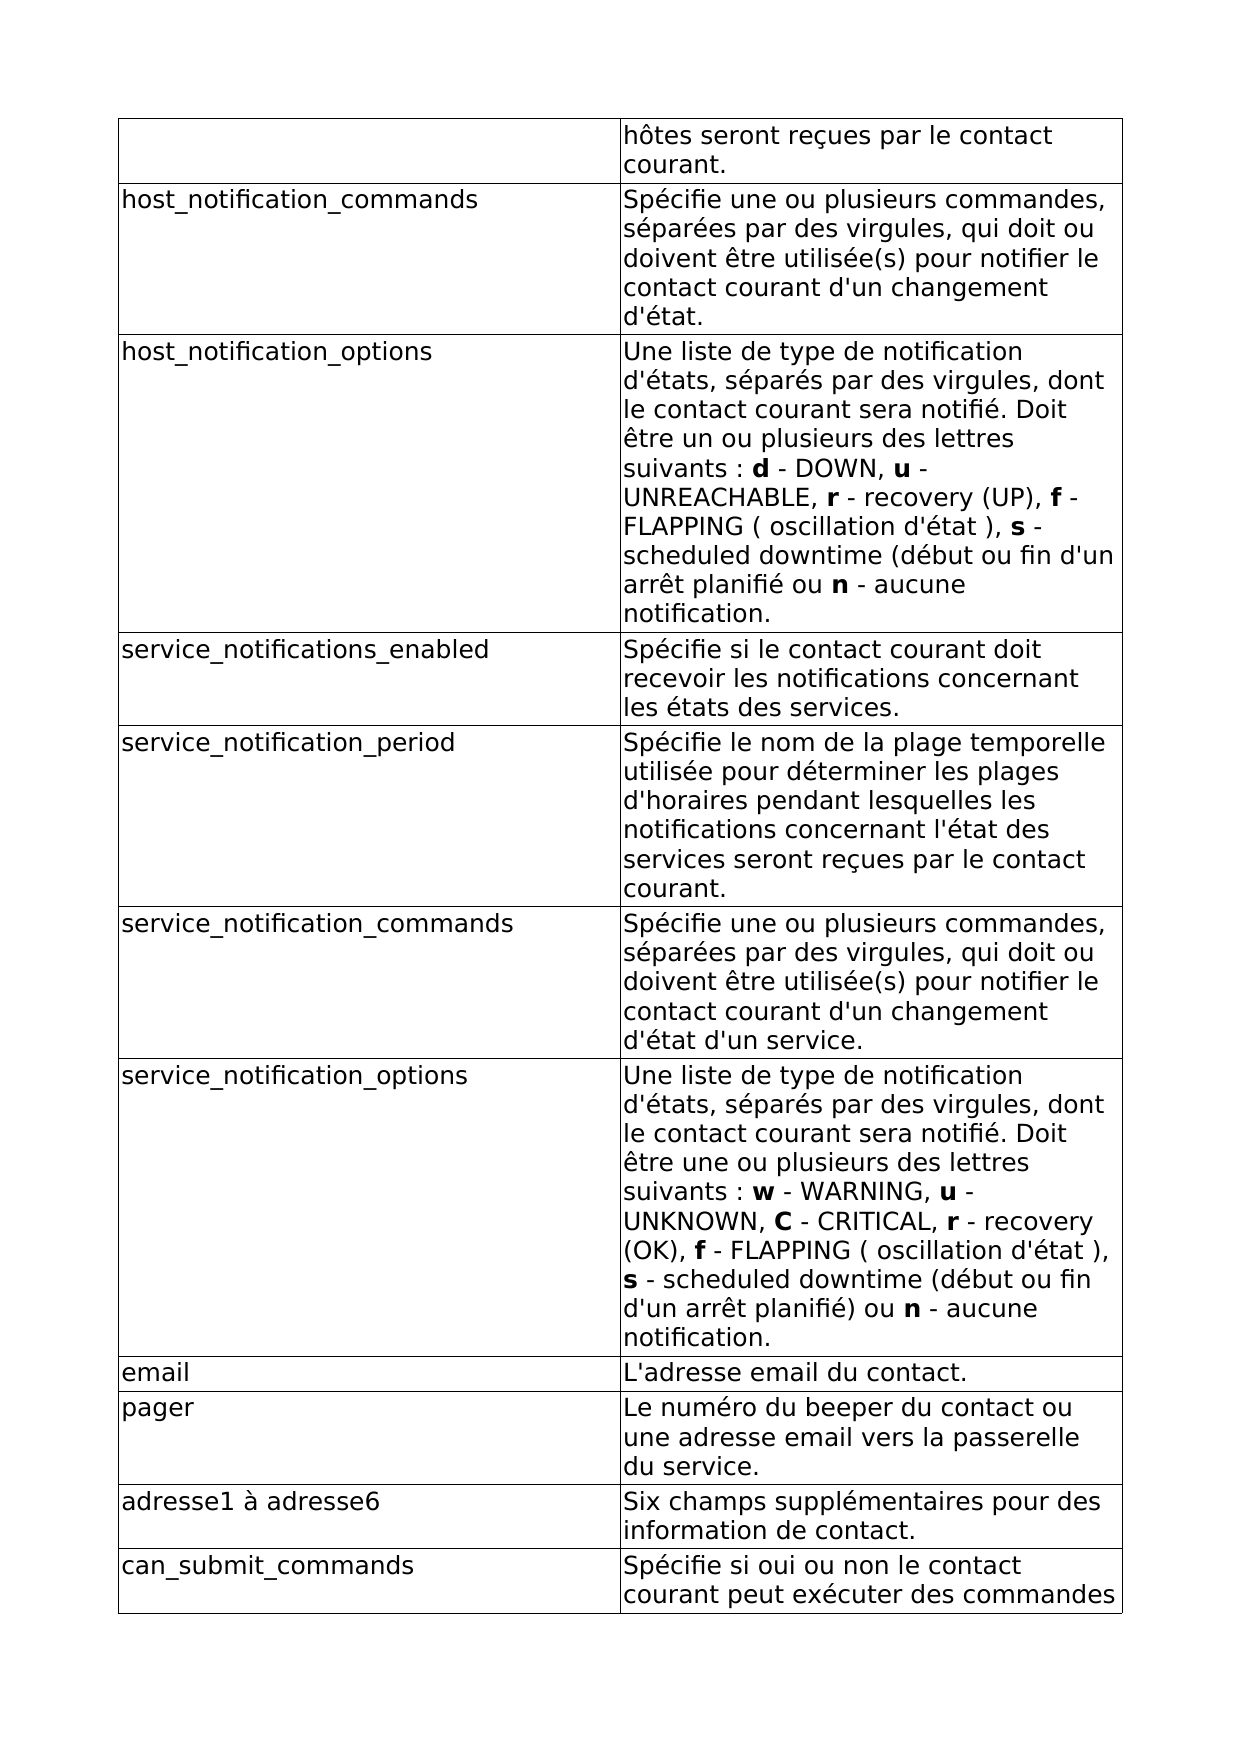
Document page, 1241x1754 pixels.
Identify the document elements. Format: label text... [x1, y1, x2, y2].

table_cell Le numéro du beeper du contact ou une adresse email vers la passerelle du service. [621, 1392, 1122, 1484]
table_cell can_submit_commands [119, 1549, 620, 1613]
table_cell [119, 119, 620, 182]
table_cell service_notification_commands [119, 907, 620, 1058]
table_cell Une liste de type de notification d'états, séparés par des virgules, dont le contact courant sera notifié. Doit être une ou plusieurs des lettres suivants : w - WARNING, u - UNKNOWN, C - CRITICAL, r - recovery (OK), f - FLAPPING ( oscillation d'état ), s - scheduled downtime (début ou fin d'un arrêt planifié) ou n - aucune notification. [621, 1059, 1122, 1356]
table_cell email [119, 1357, 620, 1391]
table_cell hôtes seront reçues par le contact courant. [621, 119, 1122, 182]
table_cell Spécifie si oui ou non le contact courant peut exécuter des commandes [621, 1549, 1122, 1613]
table_cell Spécifie une ou plusieurs commandes, séparées par des virgules, qui doit ou doivent être utilisée(s) pour notifier le contact courant d'un changement d'état d'un service. [621, 907, 1122, 1058]
table_cell service_notification_period [119, 726, 620, 906]
table_cell Spécifie une ou plusieurs commandes, séparées par des virgules, qui doit ou doivent être utilisée(s) pour notifier le contact courant d'un changement d'état. [621, 184, 1122, 334]
table_cell Spécifie si le contact courant doit recevoir les notifications concernant les états des services. [621, 633, 1122, 725]
table_cell Six champs supplémentaires pour des information de contact. [621, 1485, 1122, 1548]
table_cell pager [119, 1392, 620, 1484]
table_cell L'adresse email du contact. [621, 1357, 1122, 1391]
table_cell Une liste de type de notification d'états, séparés par des virgules, dont le contact courant sera notifié. Doit être un ou plusieurs des lettres suivants : d - DOWN, u - UNREACHABLE, r - recovery (UP), f - FLAPPING ( oscillation d'état ), s - scheduled downtime (début ou fin d'un arrêt planifié ou n - aucune notification. [621, 335, 1122, 632]
table_cell service_notifications_enabled [119, 633, 620, 725]
table_cell Spécifie le nom de la plage temporelle utilisée pour déterminer les plages d'horaires pendant lesquelles les notifications concernant l'état des services seront reçues par le contact courant. [621, 726, 1122, 906]
table_cell adresse1 à adresse6 [119, 1485, 620, 1548]
table_cell service_notification_options [119, 1059, 620, 1356]
table_cell host_notification_commands [119, 184, 620, 334]
table_cell host_notification_options [119, 335, 620, 632]
